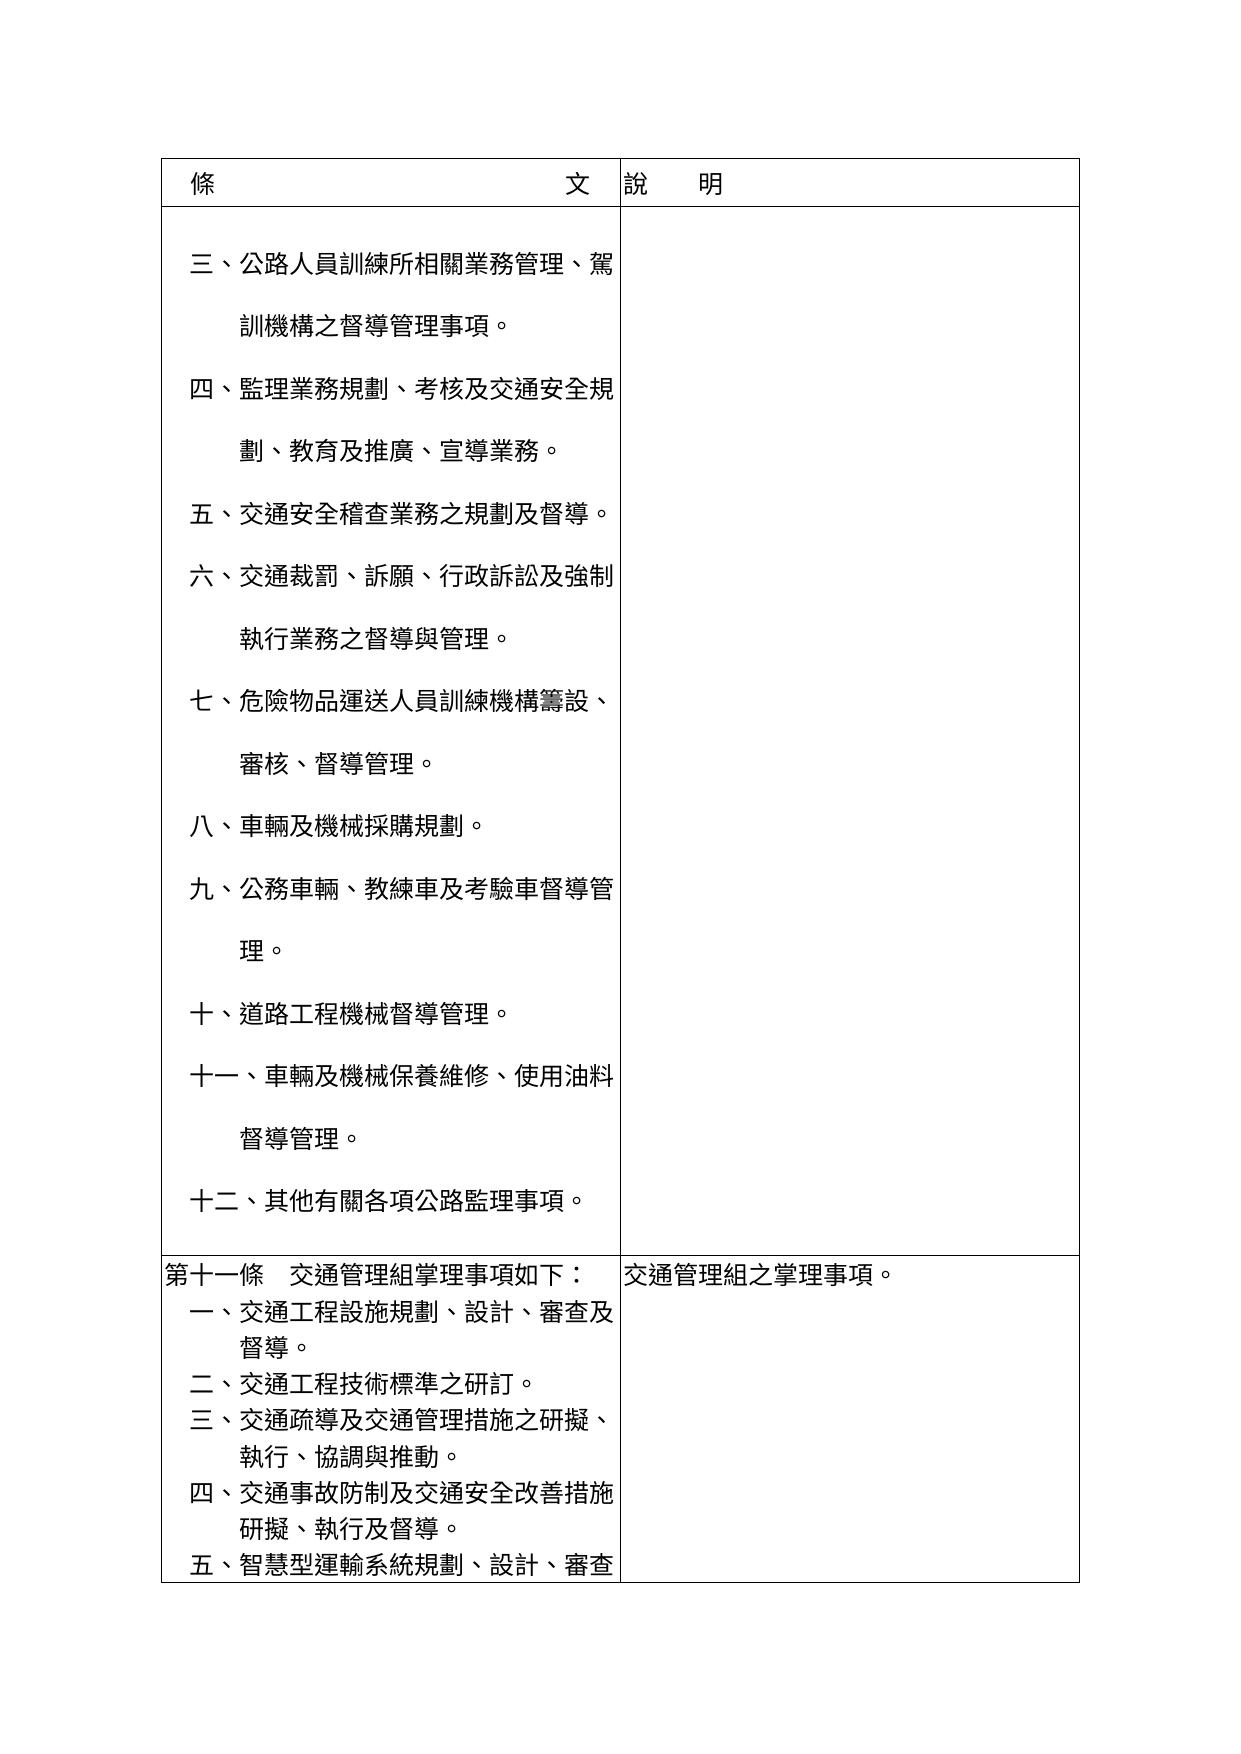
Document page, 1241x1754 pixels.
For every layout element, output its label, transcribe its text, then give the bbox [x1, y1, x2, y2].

table_header 說 明 [621, 159, 1079, 206]
table_cell 交通管理組之掌理事項。 [621, 1256, 1079, 1582]
table_cell [621, 207, 1079, 1255]
table_cell 三、公路人員訓練所相關業務管理、駕訓機構之督導管理事項。 四、監理業務規劃、考核及交通安全規劃、教育及推廣、宣導業務。 五、交通安全稽查業務之規劃及督導。 六、交通裁罰、訴願、行政訴訟及強制執行業務之督導與管理。 七、危險物品運送人員訓練機構籌設、審核、督導管理。 八、車輛及機械採購規劃。 九、公務車輛、教練車及考驗車督導管理。 十、道路工程機械督導管理。 十一、車輛及機械保養維修、使用油料督導管理。 十二、其他有關各項公路監理事項。 [162, 207, 620, 1255]
table_header 條 文 [162, 159, 620, 206]
table_cell 第十一條 交通管理組掌理事項如下： 一、交通工程設施規劃、設計、審查及督導。 二、交通工程技術標準之研訂。 三、交通疏導及交通管理措施之研擬、執行、協調與推動。 四、交通事故防制及交通安全改善措施研擬、執行及督導。 五、智慧型運輸系統規劃、設計、審查 [162, 1256, 620, 1582]
